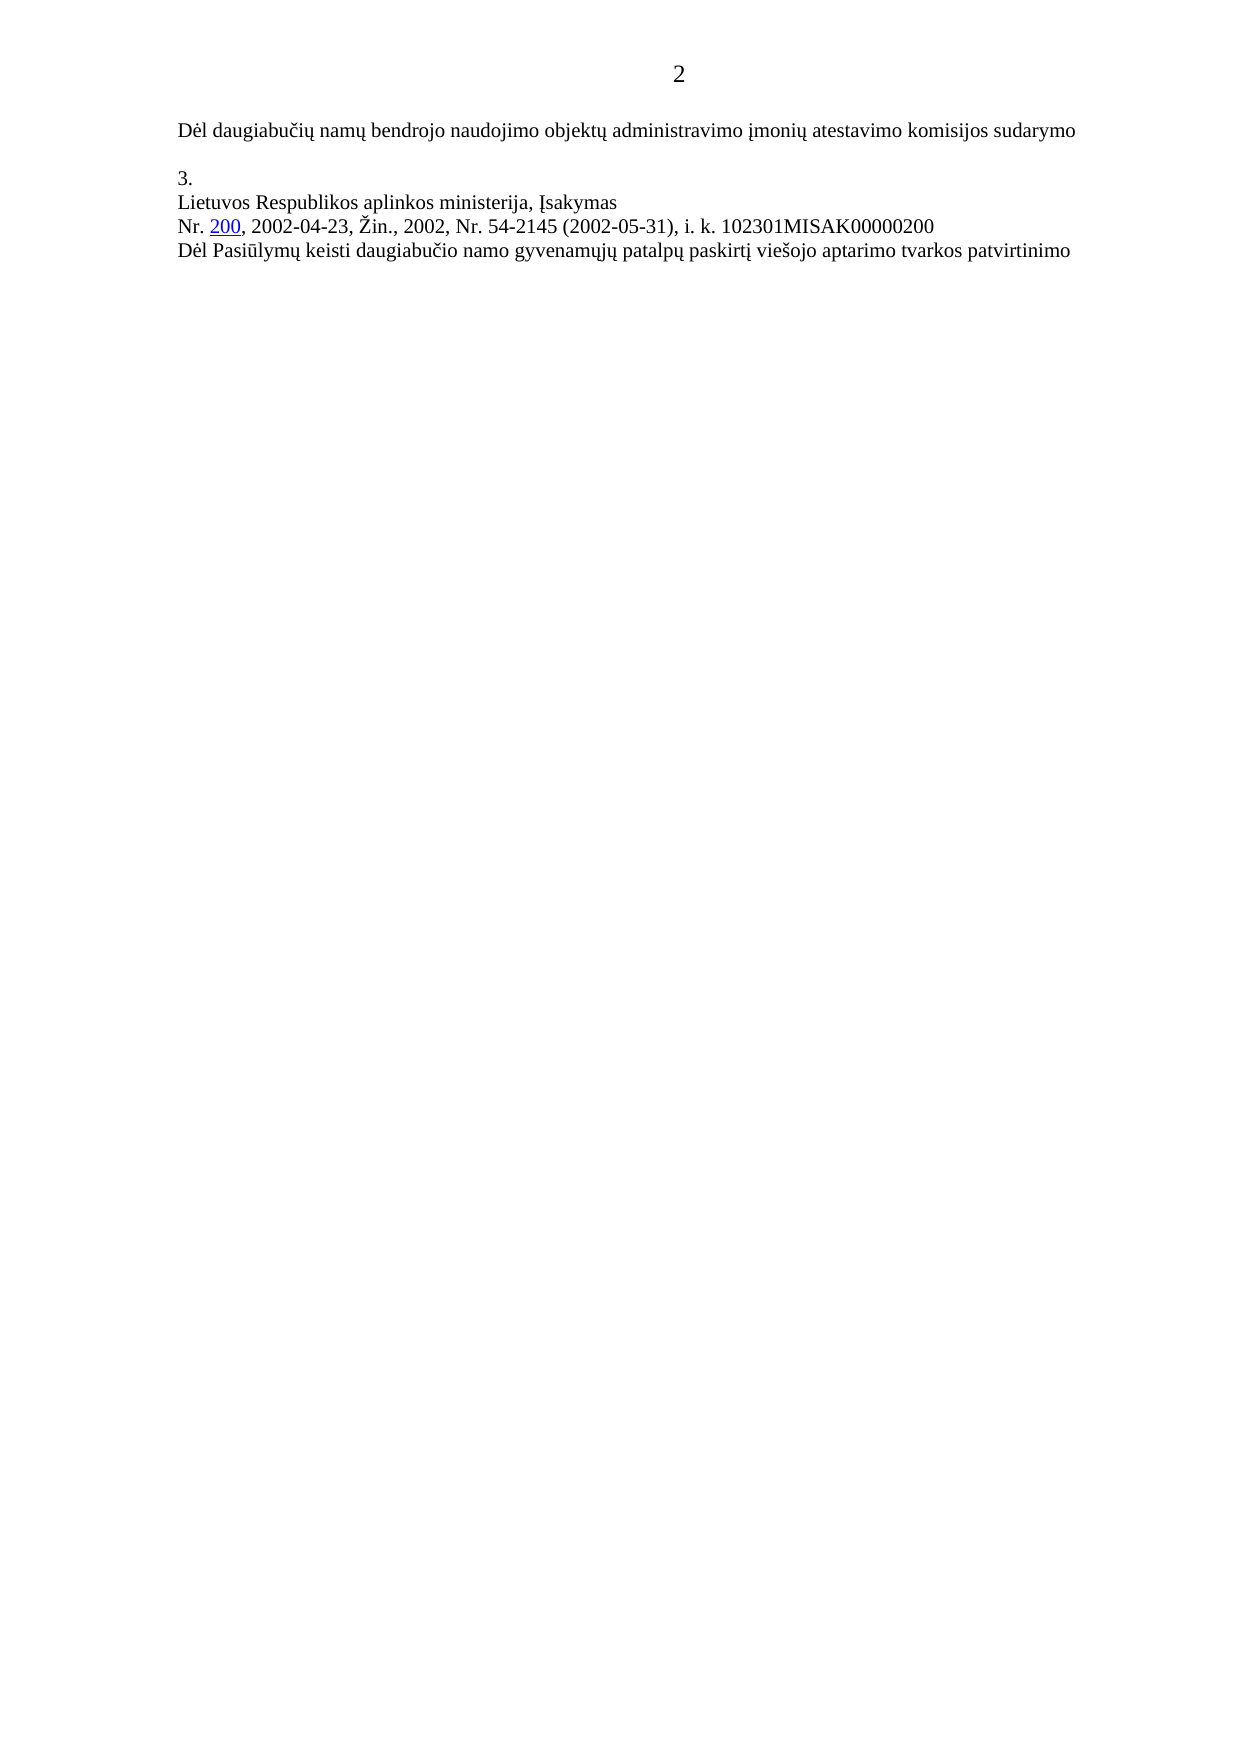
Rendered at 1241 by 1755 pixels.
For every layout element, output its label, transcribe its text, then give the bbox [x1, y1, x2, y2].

text Dėl daugiabučių namų bendrojo naudojimo objektų administravimo įmonių atestavimo komisijos sudarymo [177, 118, 1181, 142]
text Dėl Pasiūlymų keisti daugiabučio namo gyvenamųjų patalpų paskirtį viešojo aptarimo tvarkos patvirtinimo [177, 238, 1181, 262]
text Nr. 200, 2002-04-23, Žin., 2002, Nr. 54-2145 (2002-05-31), i. k. 102301MISAK00000200 [177, 214, 1181, 238]
text Lietuvos Respublikos aplinkos ministerija, Įsakymas [177, 190, 1181, 214]
text 3. [177, 166, 1181, 190]
